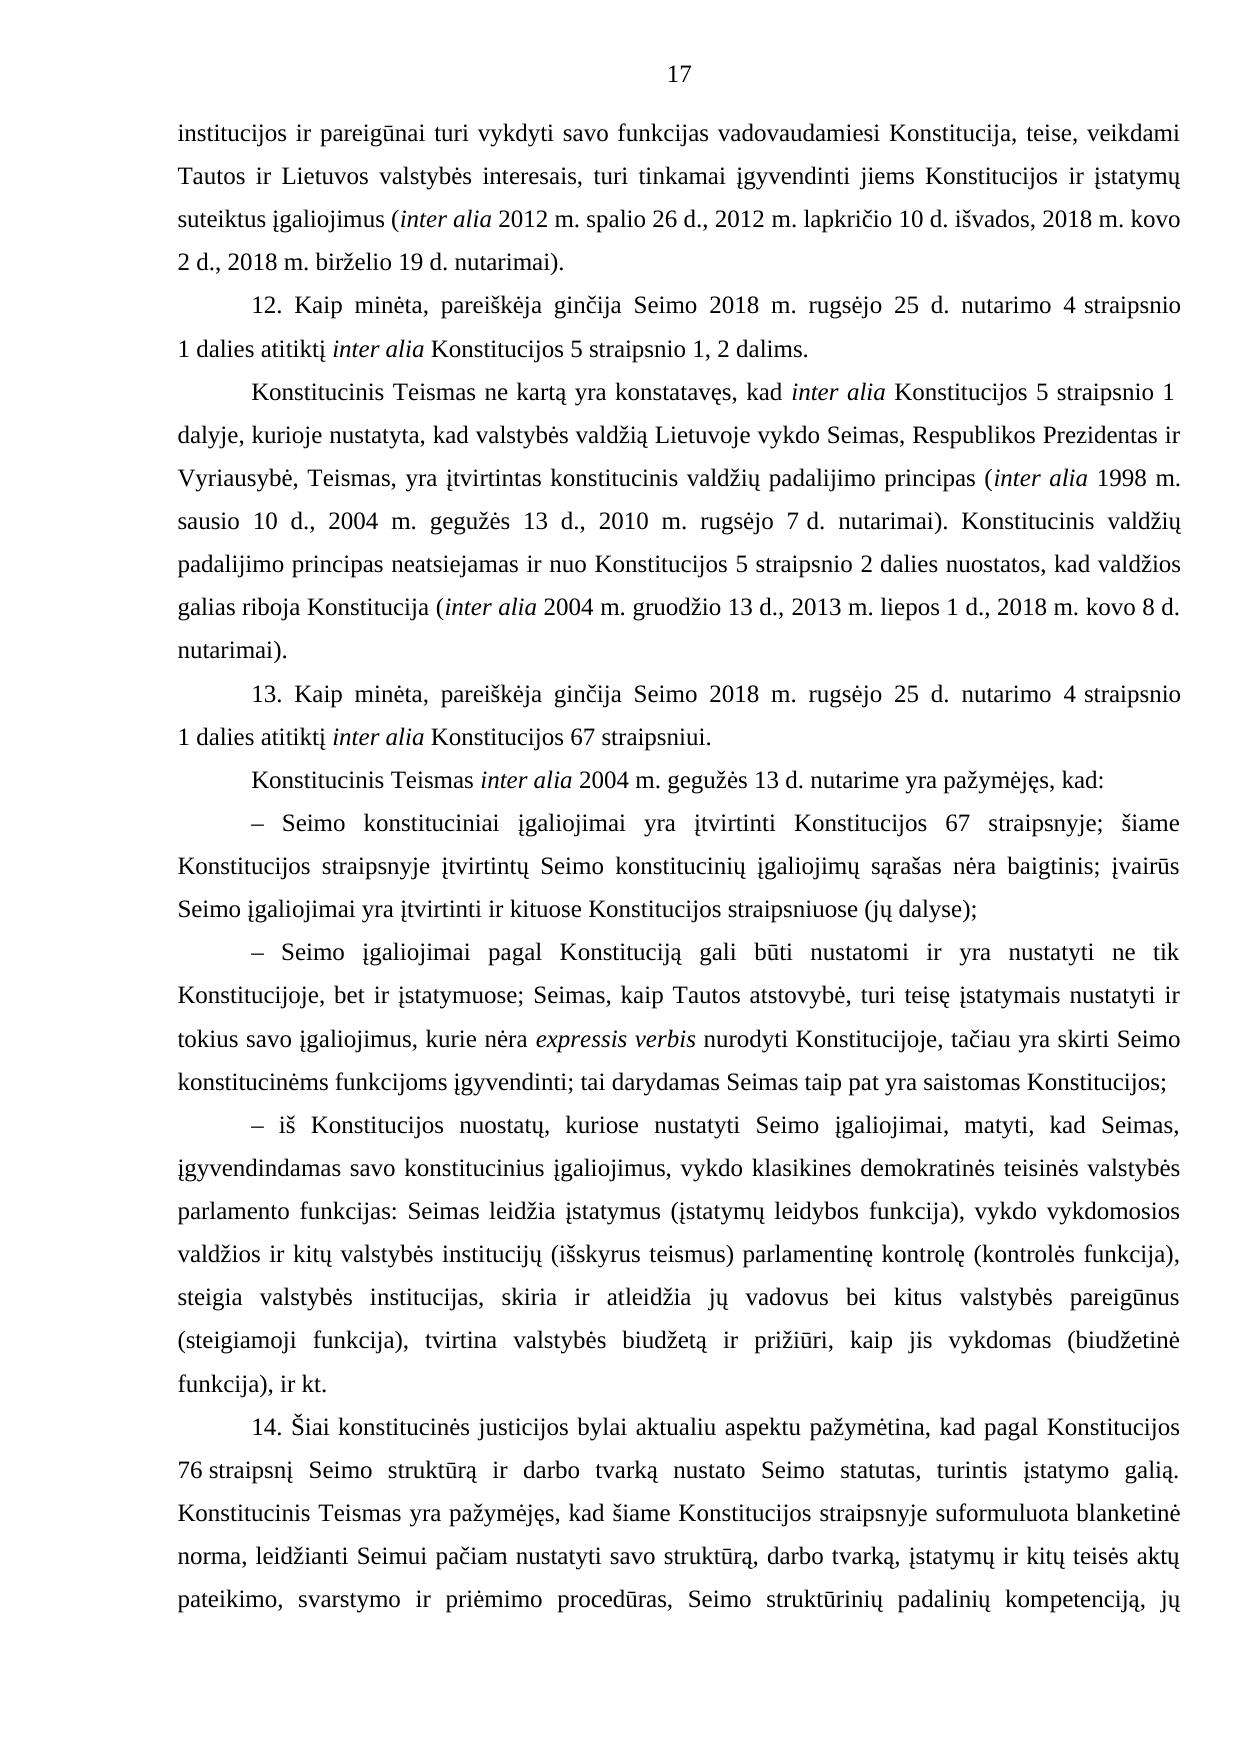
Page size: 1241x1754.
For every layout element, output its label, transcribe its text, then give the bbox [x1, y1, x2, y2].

text 13. Kaip minėta, pareiškėja ginčija Seimo 2018 m. rugsėjo 25 d. nutarimo 4 straipsnio 1 dalies atitiktį inter alia Konstitucijos 67 straipsniui. [177, 679, 1181, 751]
text – iš Konstitucijos nuostatų, kuriose nustatyti Seimo įgaliojimai, matyti, kad Seimas, įgyvendindamas savo konstitucinius įgaliojimus, vykdo klasikines demokratinės teisinės valstybės parlamento funkcijas: Seimas leidžia įstatymus (įstatymų leidybos funkcija), vykdo vykdomosios valdžios ir kitų valstybės institucijų (išskyrus teismus) parlamentinę kontrolę (kontrolės funkcija), steigia valstybės institucijas, skiria ir atleidžia jų vadovus bei kitus valstybės pareigūnus (steigiamoji funkcija), tvirtina valstybės biudžetą ir prižiūri, kaip jis vykdomas (biudžetinė funkcija), ir kt. [177, 1110, 1181, 1397]
text – Seimo konstituciniai įgaliojimai yra įtvirtinti Konstitucijos 67 straipsnyje; šiame Konstitucijos straipsnyje įtvirtintų Seimo konstitucinių įgaliojimų sąrašas nėra baigtinis; įvairūs Seimo įgaliojimai yra įtvirtinti ir kituose Konstitucijos straipsniuose (jų dalyse); [177, 808, 1181, 923]
text institucijos ir pareigūnai turi vykdyti savo funkcijas vadovaudamiesi Konstitucija, teise, veikdami Tautos ir Lietuvos valstybės interesais, turi tinkamai įgyvendinti jiems Konstitucijos ir įstatymų suteiktus įgaliojimus (inter alia 2012 m. spalio 26 d., 2012 m. lapkričio 10 d. išvados, 2018 m. kovo 2 d., 2018 m. birželio 19 d. nutarimai). [177, 118, 1181, 276]
text Konstitucinis Teismas ne kartą yra konstatavęs, kad inter alia Konstitucijos 5 straipsnio 1 dalyje, kurioje nustatyta, kad valstybės valdžią Lietuvoje vykdo Seimas, Respublikos Prezidentas ir Vyriausybė, Teismas, yra įtvirtintas konstitucinis valdžių padalijimo principas (inter alia 1998 m. sausio 10 d., 2004 m. gegužės 13 d., 2010 m. rugsėjo 7 d. nutarimai). Konstitucinis valdžių padalijimo principas neatsiejamas ir nuo Konstitucijos 5 straipsnio 2 dalies nuostatos, kad valdžios galias riboja Konstitucija (inter alia 2004 m. gruodžio 13 d., 2013 m. liepos 1 d., 2018 m. kovo 8 d. nutarimai). [177, 377, 1181, 664]
text 12. Kaip minėta, pareiškėja ginčija Seimo 2018 m. rugsėjo 25 d. nutarimo 4 straipsnio 1 dalies atitiktį inter alia Konstitucijos 5 straipsnio 1, 2 dalims. [177, 291, 1181, 362]
text Konstitucinis Teismas inter alia 2004 m. gegužės 13 d. nutarime yra pažymėjęs, kad: [177, 765, 1181, 794]
text – Seimo įgaliojimai pagal Konstituciją gali būti nustatomi ir yra nustatyti ne tik Konstitucijoje, bet ir įstatymuose; Seimas, kaip Tautos atstovybė, turi teisę įstatymais nustatyti ir tokius savo įgaliojimus, kurie nėra expressis verbis nurodyti Konstitucijoje, tačiau yra skirti Seimo konstitucinėms funkcijoms įgyvendinti; tai darydamas Seimas taip pat yra saistomas Konstitucijos; [177, 937, 1181, 1096]
text 14. Šiai konstitucinės justicijos bylai aktualiu aspektu pažymėtina, kad pagal Konstitucijos 76 straipsnį Seimo struktūrą ir darbo tvarką nustato Seimo statutas, turintis įstatymo galią. Konstitucinis Teismas yra pažymėjęs, kad šiame Konstitucijos straipsnyje suformuluota blanketinė norma, leidžianti Seimui pačiam nustatyti savo struktūrą, darbo tvarką, įstatymų ir kitų teisės aktų pateikimo, svarstymo ir priėmimo procedūras, Seimo struktūrinių padalinių kompetenciją, jų [177, 1412, 1181, 1613]
